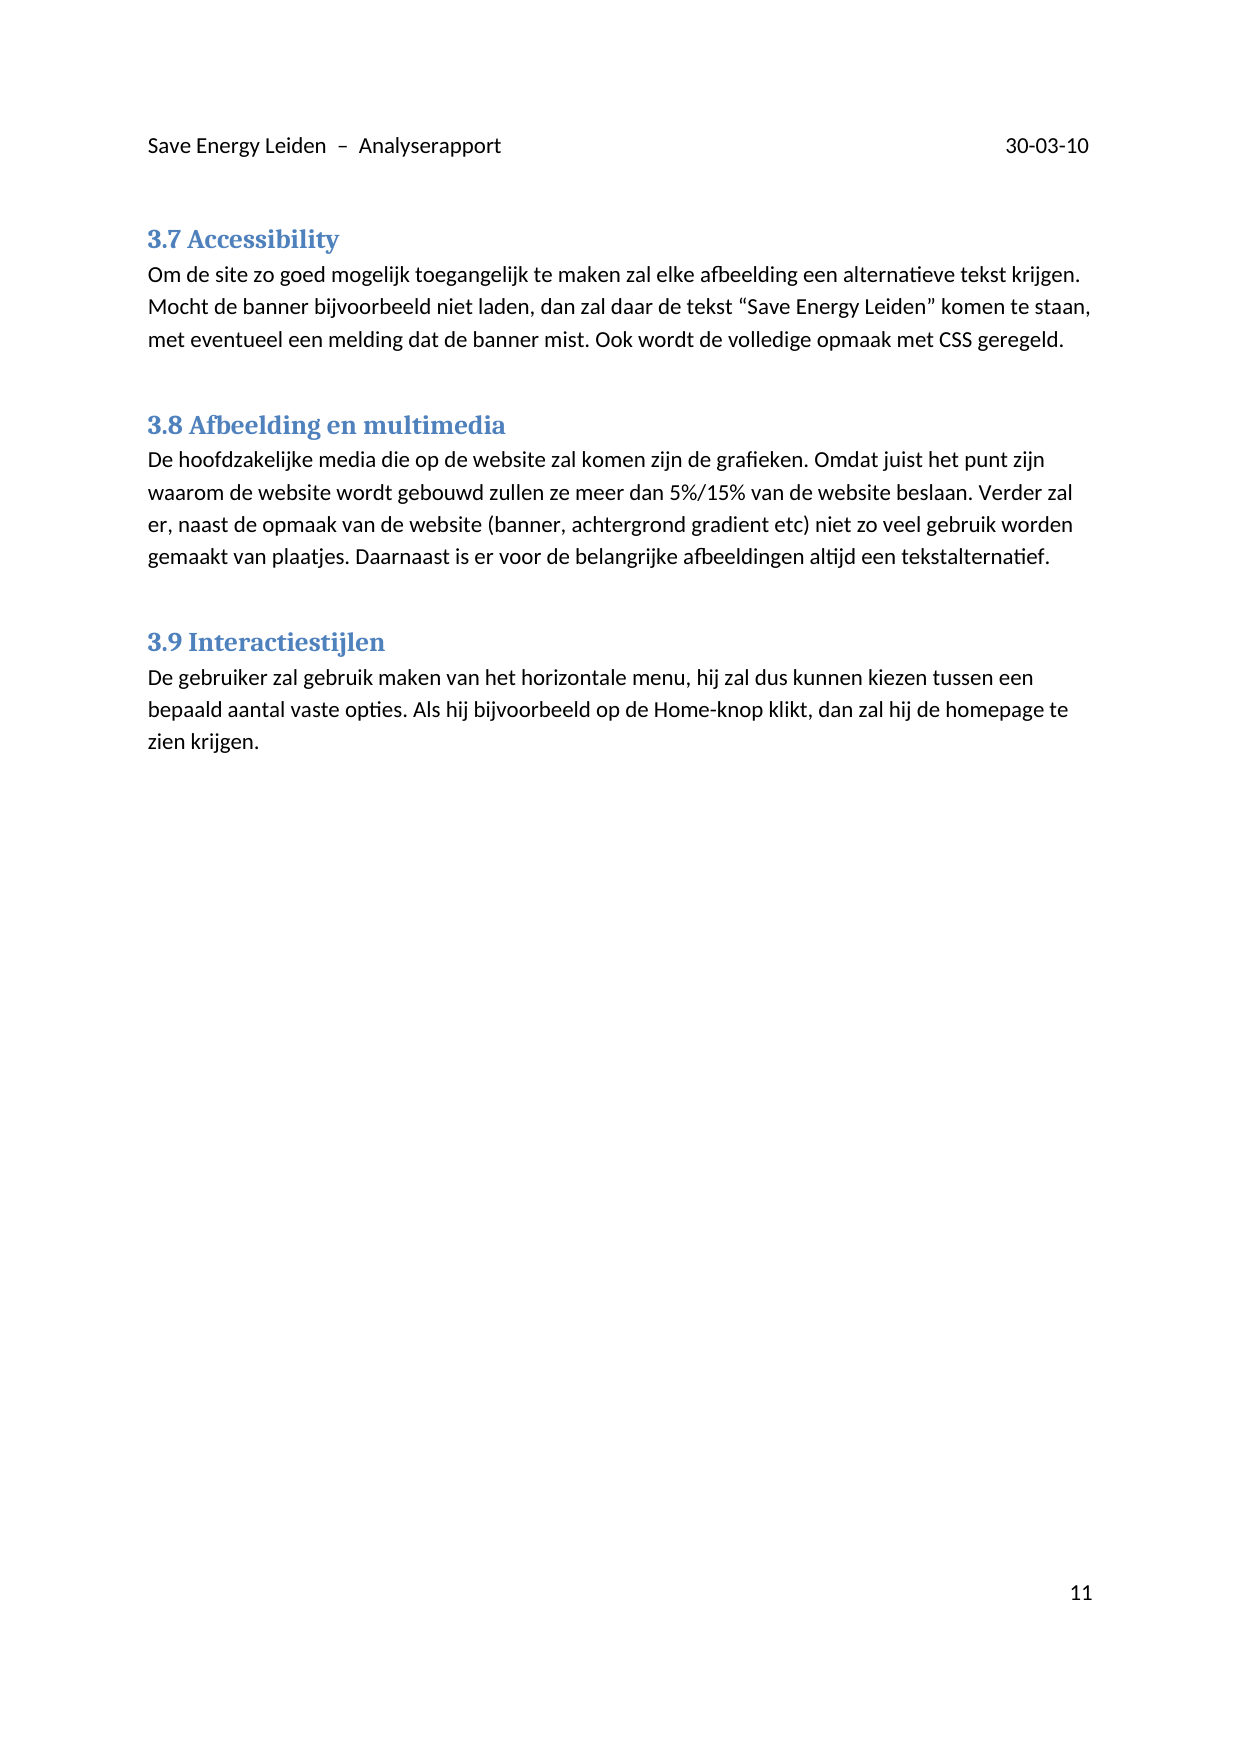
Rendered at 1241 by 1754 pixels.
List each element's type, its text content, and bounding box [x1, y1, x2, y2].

text De gebruiker zal gebruik maken van het horizontale menu, hij zal dus kunnen kiezen tussen een bepaald aantal vaste opties. Als hij bijvoorbeeld op de Home-knop klikt, dan zal hij de homepage te zien krijgen. [148, 663, 1092, 756]
text Om de site zo goed mogelijk toegangelijk te maken zal elke afbeelding een alternatieve tekst krijgen. Mocht de banner bijvoorbeeld niet laden, dan zal daar de tekst “Save Energy Leiden” komen te staan, met eventueel een melding dat de banner mist. Ook wordt de volledige opmaak met CSS geregeld. [148, 260, 1092, 385]
subtitle 3.8 Afbeelding en multimedia [148, 410, 1092, 441]
subtitle 3.7 Accessibility [88, 189, 1092, 256]
subtitle 3.9 Interactiestijlen [148, 627, 1092, 658]
text De hoofdzakelijke media die op de website zal komen zijn de grafieken. Omdat juist het punt zijn waarom de website wordt gebouwd zullen ze meer dan 5%/15% van de website beslaan. Verder zal er, naast de opmaak van de website (banner, achtergrond gradient etc) niet zo veel gebruik worden gemaakt van plaatjes. Daarnaast is er voor de belangrijke afbeeldingen altijd een tekstalternatief. [148, 446, 1092, 602]
